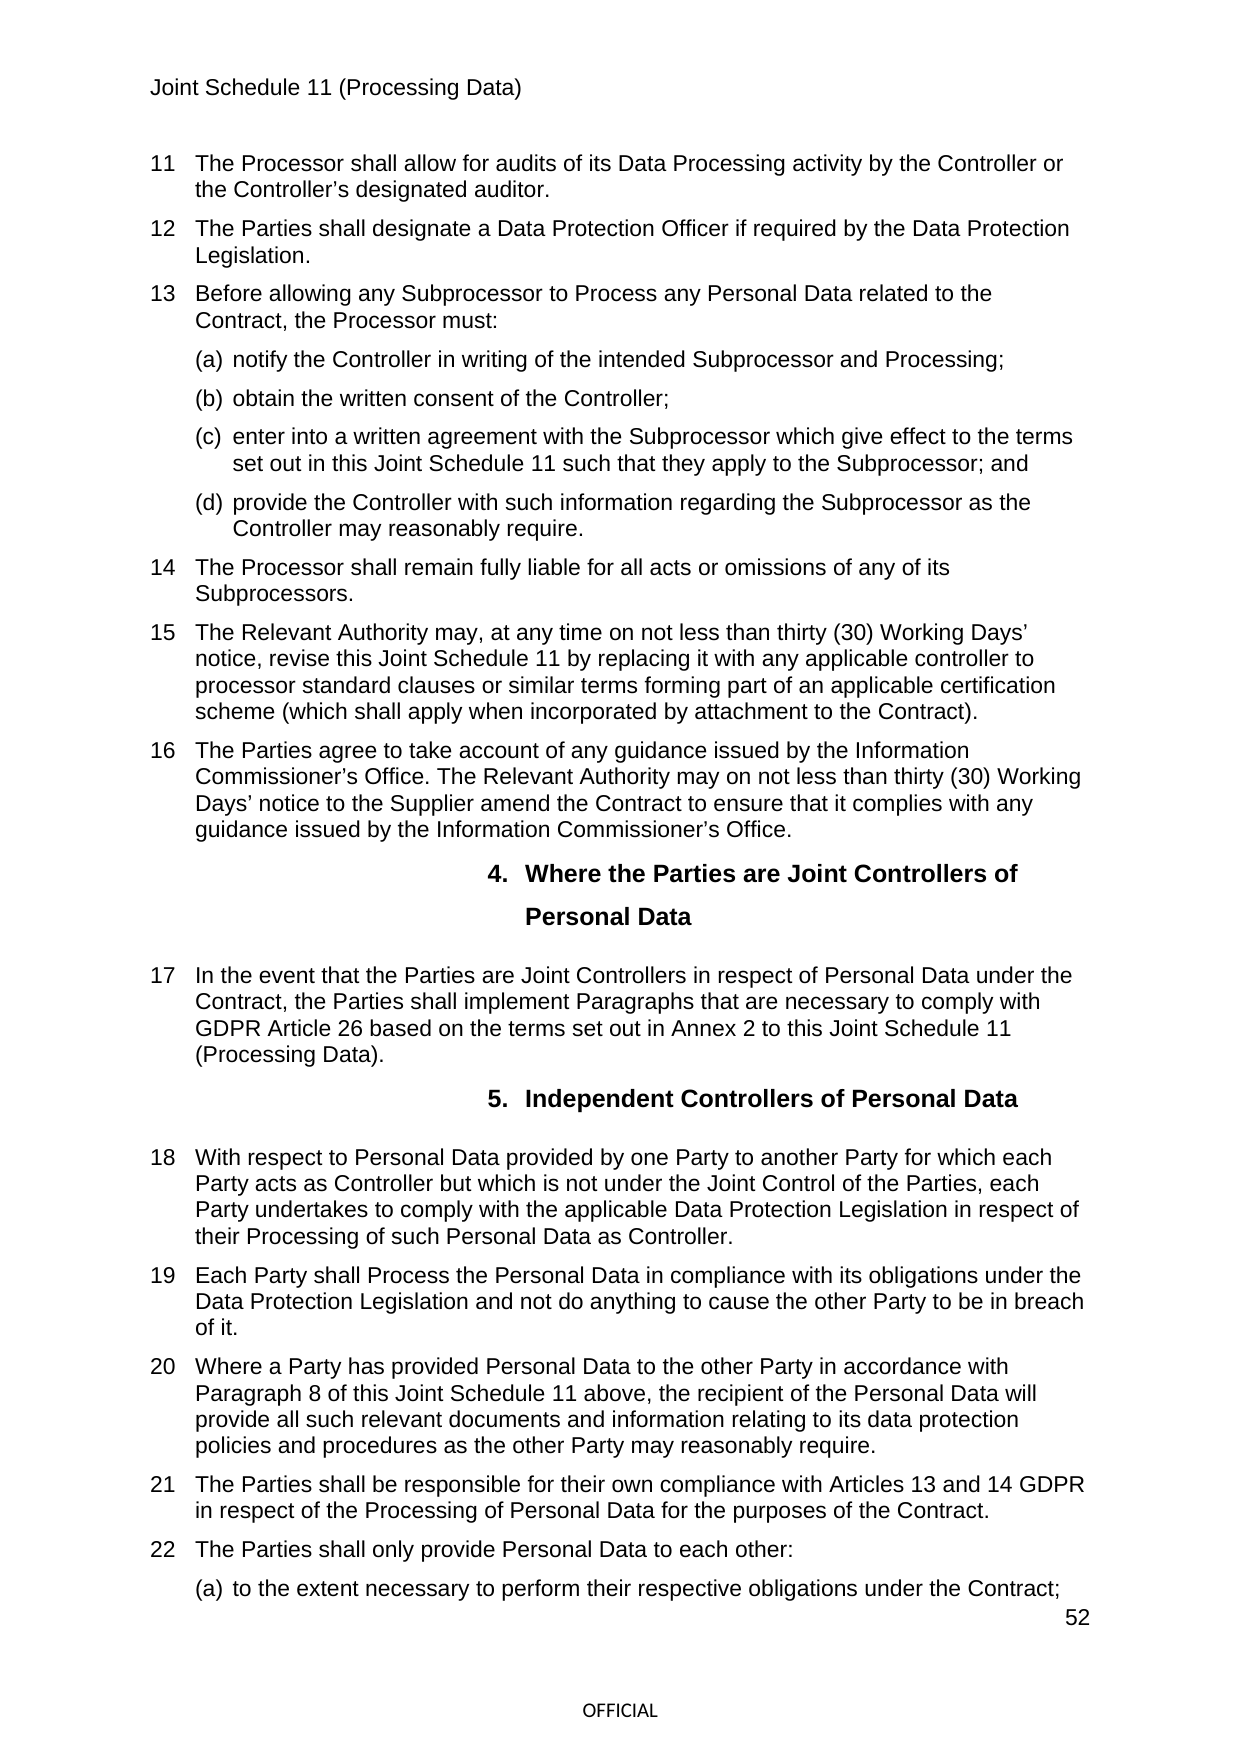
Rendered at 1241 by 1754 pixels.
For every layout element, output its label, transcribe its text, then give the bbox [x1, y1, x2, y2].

list The Relevant Authority may, at any time on not less than thirty (30) Working Days’ notice, revise this Joint Schedule 11 by replacing it with any applicable controller to processor standard clauses or similar terms forming part of an applicable certification scheme (which shall apply when incorporated by attachment to the Contract). [150, 619, 1090, 724]
list The Processor shall allow for audits of its Data Processing activity by the Controller or the Controller’s designated auditor. [150, 150, 1090, 203]
list to the extent necessary to perform their respective obligations under the Contract; [195, 1575, 1090, 1602]
list With respect to Personal Data provided by one Party to another Party for which each Party acts as Controller but which is not under the Joint Control of the Parties, each Party undertakes to comply with the applicable Data Protection Legislation in respect of their Processing of such Personal Data as Controller. [150, 1144, 1090, 1249]
list enter into a written agreement with the Subprocessor which give effect to the terms set out in this Joint Schedule 11 such that they apply to the Subprocessor; and [195, 423, 1090, 476]
list obtain the written consent of the Controller; [195, 384, 1090, 411]
list In the event that the Parties are Joint Controllers in respect of Personal Data under the Contract, the Parties shall implement Paragraphs that are necessary to comply with GDPR Article 26 based on the terms set out in Annex 2 to this Joint Schedule 11 (Processing Data). [150, 962, 1090, 1067]
subtitle Where the Parties are Joint Controllers of Personal Data [487, 859, 1090, 931]
list The Parties shall be responsible for their own compliance with Articles 13 and 14 GDPR in respect of the Processing of Personal Data for the purposes of the Contract. [150, 1471, 1090, 1524]
list Before allowing any Subprocessor to Process any Personal Data related to the Contract, the Processor must: [150, 280, 1090, 333]
list The Parties shall only provide Personal Data to each other: [150, 1536, 1090, 1563]
list Each Party shall Process the Personal Data in compliance with its obligations under the Data Protection Legislation and not do anything to cause the other Party to be in breach of it. [150, 1262, 1090, 1341]
list The Parties agree to take account of any guidance issued by the Information Commissioner’s Office. The Relevant Authority may on not less than thirty (30) Working Days’ notice to the Supplier amend the Contract to ensure that it complies with any guidance issued by the Information Commissioner’s Office. [150, 737, 1090, 842]
list The Parties shall designate a Data Protection Officer if required by the Data Protection Legislation. [150, 215, 1090, 268]
list notify the Controller in writing of the intended Subprocessor and Processing; [195, 346, 1090, 372]
subtitle Independent Controllers of Personal Data [487, 1084, 1090, 1113]
list Where a Party has provided Personal Data to the other Party in accordance with Paragraph 8 of this Joint Schedule 11 above, the recipient of the Personal Data will provide all such relevant documents and information relating to its data protection policies and procedures as the other Party may reasonably require. [150, 1353, 1090, 1459]
list provide the Controller with such information regarding the Subprocessor as the Controller may reasonably require. [195, 488, 1090, 541]
list The Processor shall remain fully liable for all acts or omissions of any of its Subprocessors. [150, 554, 1090, 606]
